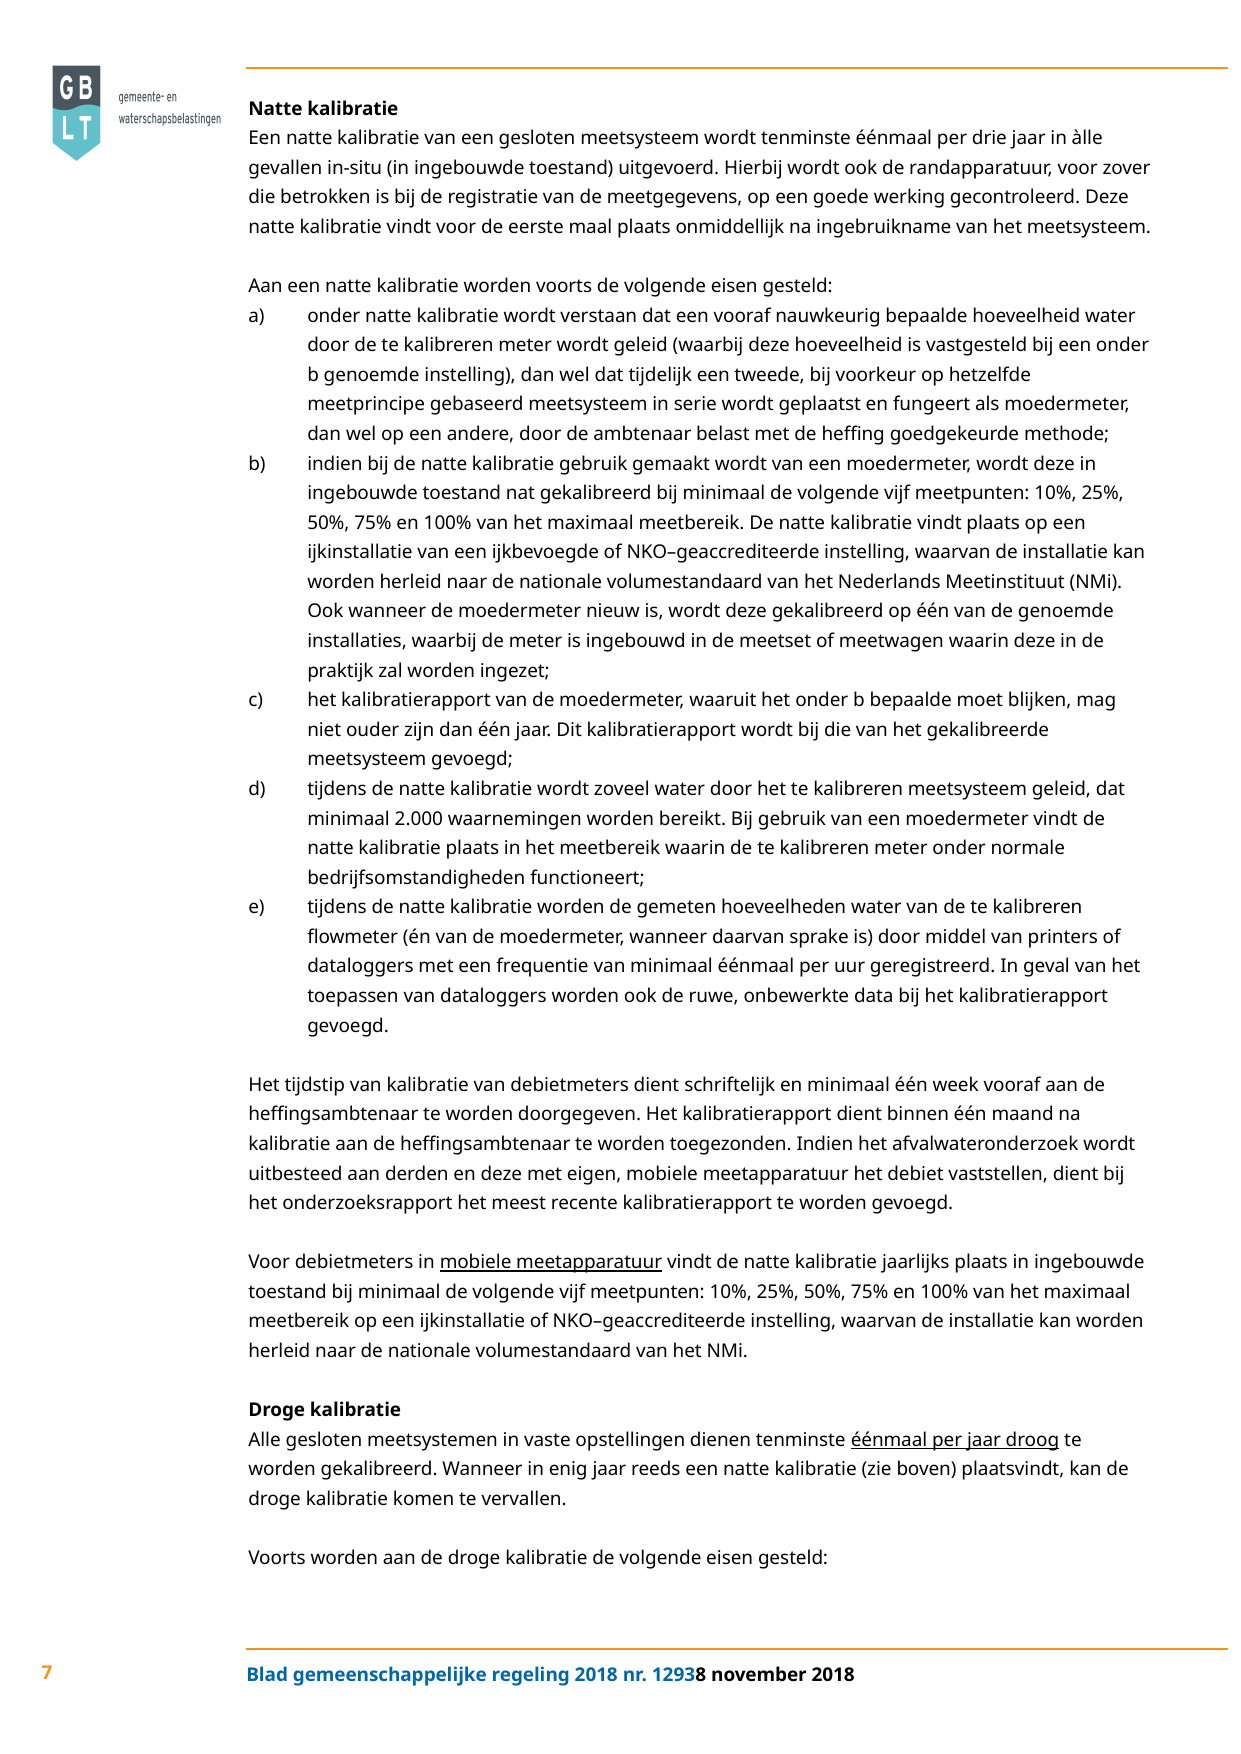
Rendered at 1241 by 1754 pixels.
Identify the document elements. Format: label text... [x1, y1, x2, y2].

list onder natte kalibratie wordt verstaan dat een vooraf nauwkeurig bepaalde hoeveelheid water door de te kalibreren meter wordt geleid (waarbij deze hoeveelheid is vastgesteld bij een onder b genoemde instelling), dan wel dat tijdelijk een tweede, bij voorkeur op hetzelfde meetprincipe gebaseerd meetsysteem in serie wordt geplaatst en fungeert als moedermeter, dan wel op een andere, door de ambtenaar belast met de heffing goedgekeurde methode; [248, 302, 1152, 446]
list tijdens de natte kalibratie worden de gemeten hoeveelheden water van de te kalibreren flowmeter (én van de moedermeter, wanneer daarvan sprake is) door middel van printers of dataloggers met een frequentie van minimaal éénmaal per uur geregistreerd. In geval van het toepassen van dataloggers worden ook de ruwe, onbewerkte data bij het kalibratierapport gevoegd. [248, 893, 1152, 1038]
text Een natte kalibratie van een gesloten meetsysteem wordt tenminste éénmaal per drie jaar in àlle gevallen in-situ (in ingebouwde toestand) uitgevoerd. Hierbij wordt ook de randapparatuur, voor zover die betrokken is bij de registratie van de meetgegevens, op een goede werking gecontroleerd. Deze natte kalibratie vindt voor de eerste maal plaats onmiddellijk na ingebruikname van het meetsysteem. [248, 124, 1152, 239]
list tijdens de natte kalibratie wordt zoveel water door het te kalibreren meetsysteem geleid, dat minimaal 2.000 waarnemingen worden bereikt. Bij gebruik van een moedermeter vindt de natte kalibratie plaats in het meetbereik waarin de te kalibreren meter onder normale bedrijfsomstandigheden functioneert; [248, 775, 1152, 890]
text Het tijdstip van kalibratie van debietmeters dient schriftelijk en minimaal één week vooraf aan de heffingsambtenaar te worden doorgegeven. Het kalibratierapport dient binnen één maand na kalibratie aan de heffingsambtenaar te worden toegezonden. Indien het afvalwateronderzoek wordt uitbesteed aan derden en deze met eigen, mobiele meetapparatuur het debiet vaststellen, dient bij het onderzoeksrapport het meest recente kalibratierapport te worden gevoegd. [248, 1071, 1152, 1215]
text Natte kalibratie [248, 95, 1152, 121]
picture [41, 47, 231, 172]
text Alle gesloten meetsystemen in vaste opstellingen dienen tenminste éénmaal per jaar droog te worden gekalibreerd. Wanneer in enig jaar reeds een natte kalibratie (zie boven) plaatsvindt, kan de droge kalibratie komen te vervallen. [248, 1426, 1152, 1511]
list het kalibratierapport van de moedermeter, waaruit het onder b bepaalde moet blijken, mag niet ouder zijn dan één jaar. Dit kalibratierapport wordt bij die van het gekalibreerde meetsysteem gevoegd; [248, 686, 1152, 771]
text Aan een natte kalibratie worden voorts de volgende eisen gesteld: [248, 272, 1152, 298]
text Voorts worden aan de droge kalibratie de volgende eisen gesteld: [248, 1544, 1152, 1570]
text Droge kalibratie [248, 1396, 1152, 1422]
text Voor debietmeters in mobiele meetapparatuur vindt de natte kalibratie jaarlijks plaats in ingebouwde toestand bij minimaal de volgende vijf meetpunten: 10%, 25%, 50%, 75% en 100% van het maximaal meetbereik op een ijkinstallatie of NKO–geaccrediteerde instelling, waarvan de installatie kan worden herleid naar de nationale volumestandaard van het NMi. [248, 1248, 1152, 1363]
list indien bij de natte kalibratie gebruik gemaakt wordt van een moedermeter, wordt deze in ingebouwde toestand nat gekalibreerd bij minimaal de volgende vijf meetpunten: 10%, 25%, 50%, 75% en 100% van het maximaal meetbereik. De natte kalibratie vindt plaats op een ijkinstallatie van een ijkbevoegde of NKO–geaccrediteerde instelling, waarvan de installatie kan worden herleid naar de nationale volumestandaard van het Nederlands Meetinstituut (NMi). Ook wanneer de moedermeter nieuw is, wordt deze gekalibreerd op één van de genoemde installaties, waarbij de meter is ingebouwd in de meetset of meetwagen waarin deze in de praktijk zal worden ingezet; [248, 450, 1152, 683]
